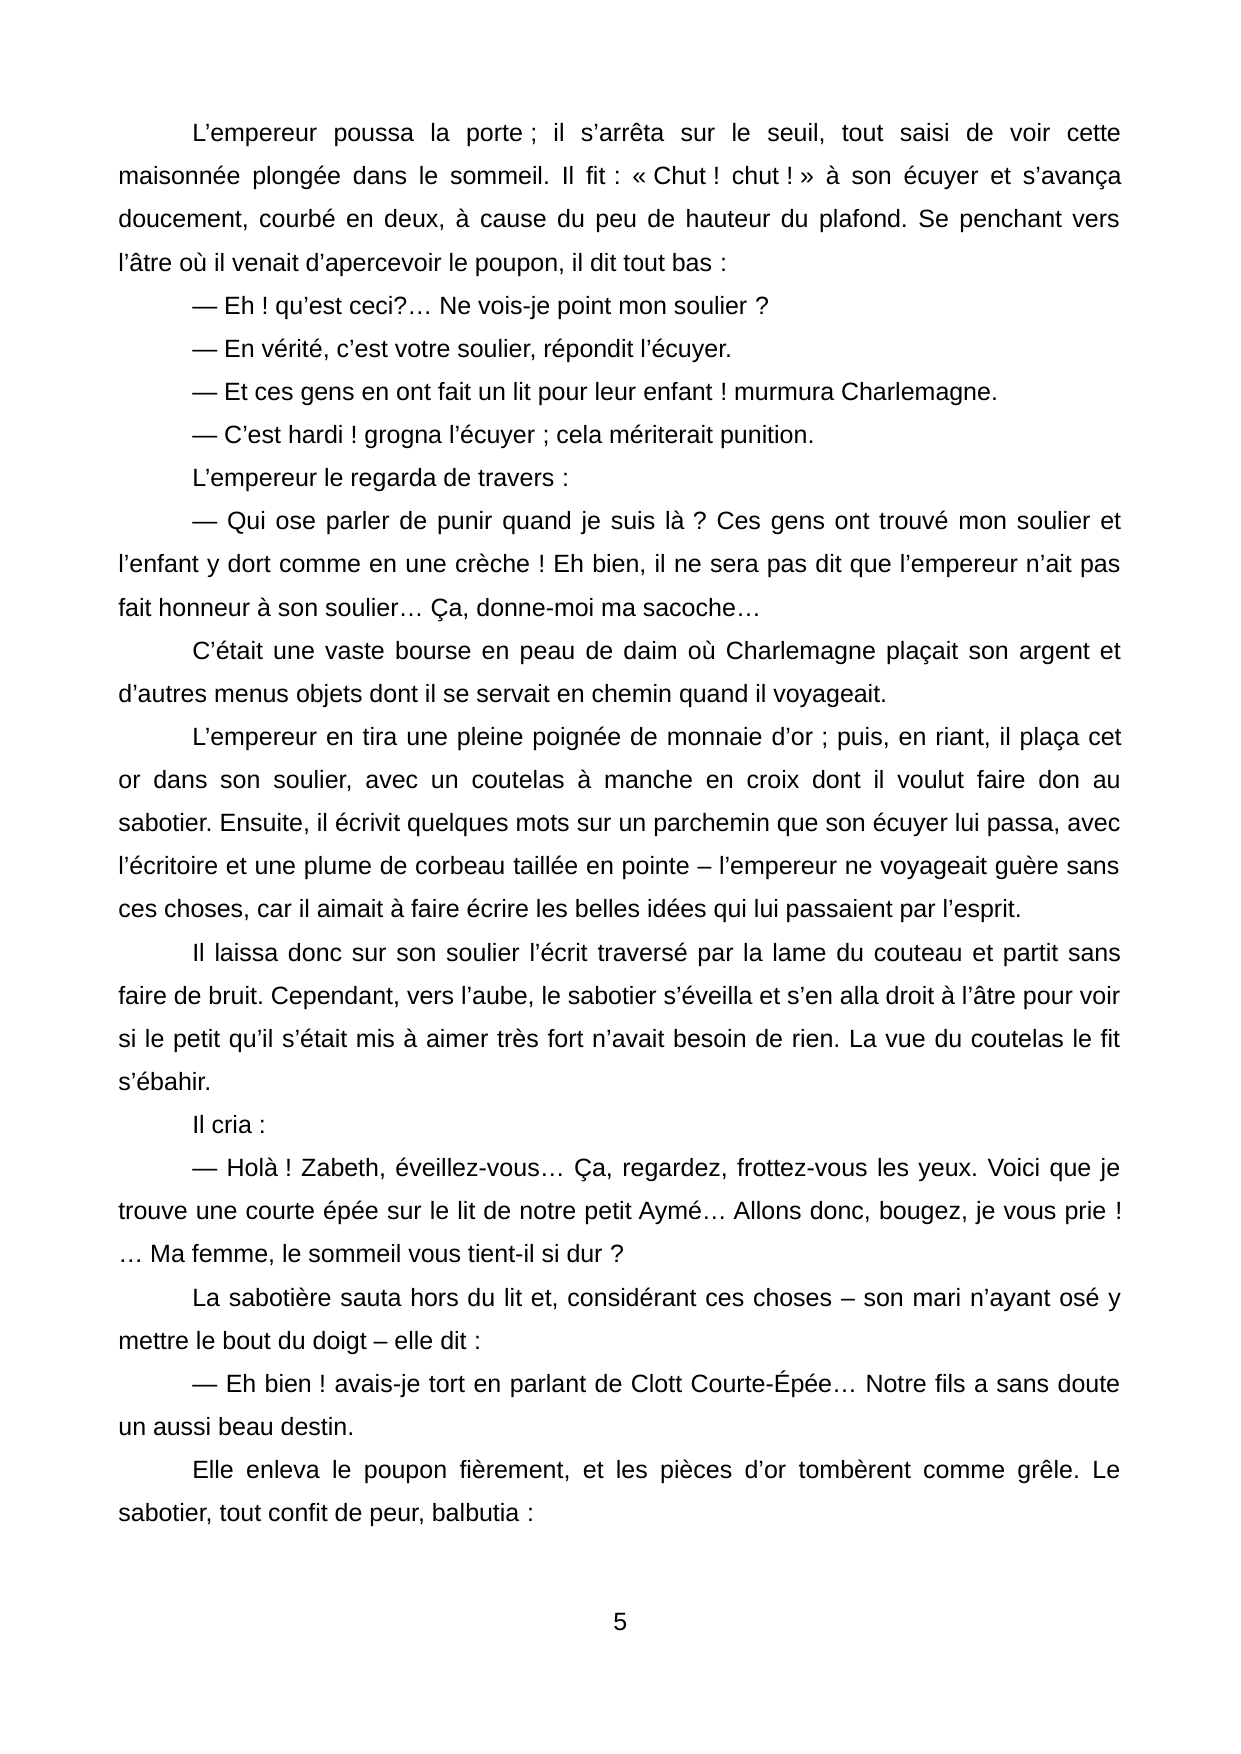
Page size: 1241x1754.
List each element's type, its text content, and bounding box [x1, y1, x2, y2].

text — Holà ! Zabeth, éveillez-vous… Ça, regardez, frottez-vous les yeux. Voici que je trouve une courte épée sur le lit de notre petit Aymé… Allons donc, bougez, je vous prie !… Ma femme, le sommeil vous tient-il si dur ? [118, 1153, 1122, 1268]
text — En vérité, c’est votre soulier, répondit l’écuyer. [118, 334, 1122, 362]
text L’empereur en tira une pleine poignée de monnaie d’or ; puis, en riant, il plaça cet or dans son soulier, avec un coutelas à manche en croix dont il voulut faire don au sabotier. Ensuite, il écrivit quelques mots sur un parchemin que son écuyer lui passa, avec l’écritoire et une plume de corbeau taillée en pointe – l’empereur ne voyageait guère sans ces choses, car il aimait à faire écrire les belles idées qui lui passaient par l’esprit. [118, 722, 1122, 923]
text — Qui ose parler de punir quand je suis là ? Ces gens ont trouvé mon soulier et l’enfant y dort comme en une crèche ! Eh bien, il ne sera pas dit que l’empereur n’ait pas fait honneur à son soulier… Ça, donne-moi ma sacoche… [118, 506, 1122, 621]
text C’était une vaste bourse en peau de daim où Charlemagne plaçait son argent et d’autres menus objets dont il se servait en chemin quand il voyageait. [118, 636, 1122, 707]
text — Eh ! qu’est ceci?… Ne vois-je point mon soulier ? [118, 291, 1122, 319]
text Il cria : [118, 1110, 1122, 1139]
text — Et ces gens en ont fait un lit pour leur enfant ! murmura Charlemagne. [118, 377, 1122, 406]
text Elle enleva le poupon fièrement, et les pièces d’or tombèrent comme grêle. Le sabotier, tout confit de peur, balbutia : [118, 1455, 1122, 1527]
text — C’est hardi ! grogna l’écuyer ; cela mériterait punition. [118, 420, 1122, 449]
text Il laissa donc sur son soulier l’écrit traversé par la lame du couteau et partit sans faire de bruit. Cependant, vers l’aube, le sabotier s’éveilla et s’en alla droit à l’âtre pour voir si le petit qu’il s’était mis à aimer très fort n’avait besoin de rien. La vue du coutelas le fit s’ébahir. [118, 937, 1122, 1096]
text L’empereur poussa la porte ; il s’arrêta sur le seuil, tout saisi de voir cette maisonnée plongée dans le sommeil. Il fit : « Chut ! chut ! » à son écuyer et s’avança doucement, courbé en deux, à cause du peu de hauteur du plafond. Se penchant vers l’âtre où il venait d’apercevoir le poupon, il dit tout bas : [118, 118, 1122, 276]
text La sabotière sauta hors du lit et, considérant ces choses – son mari n’ayant osé y mettre le bout du doigt – elle dit : [118, 1282, 1122, 1354]
text — Eh bien ! avais-je tort en parlant de Clott Courte-Épée… Notre fils a sans doute un aussi beau destin. [118, 1369, 1122, 1441]
text L’empereur le regarda de travers : [118, 463, 1122, 492]
